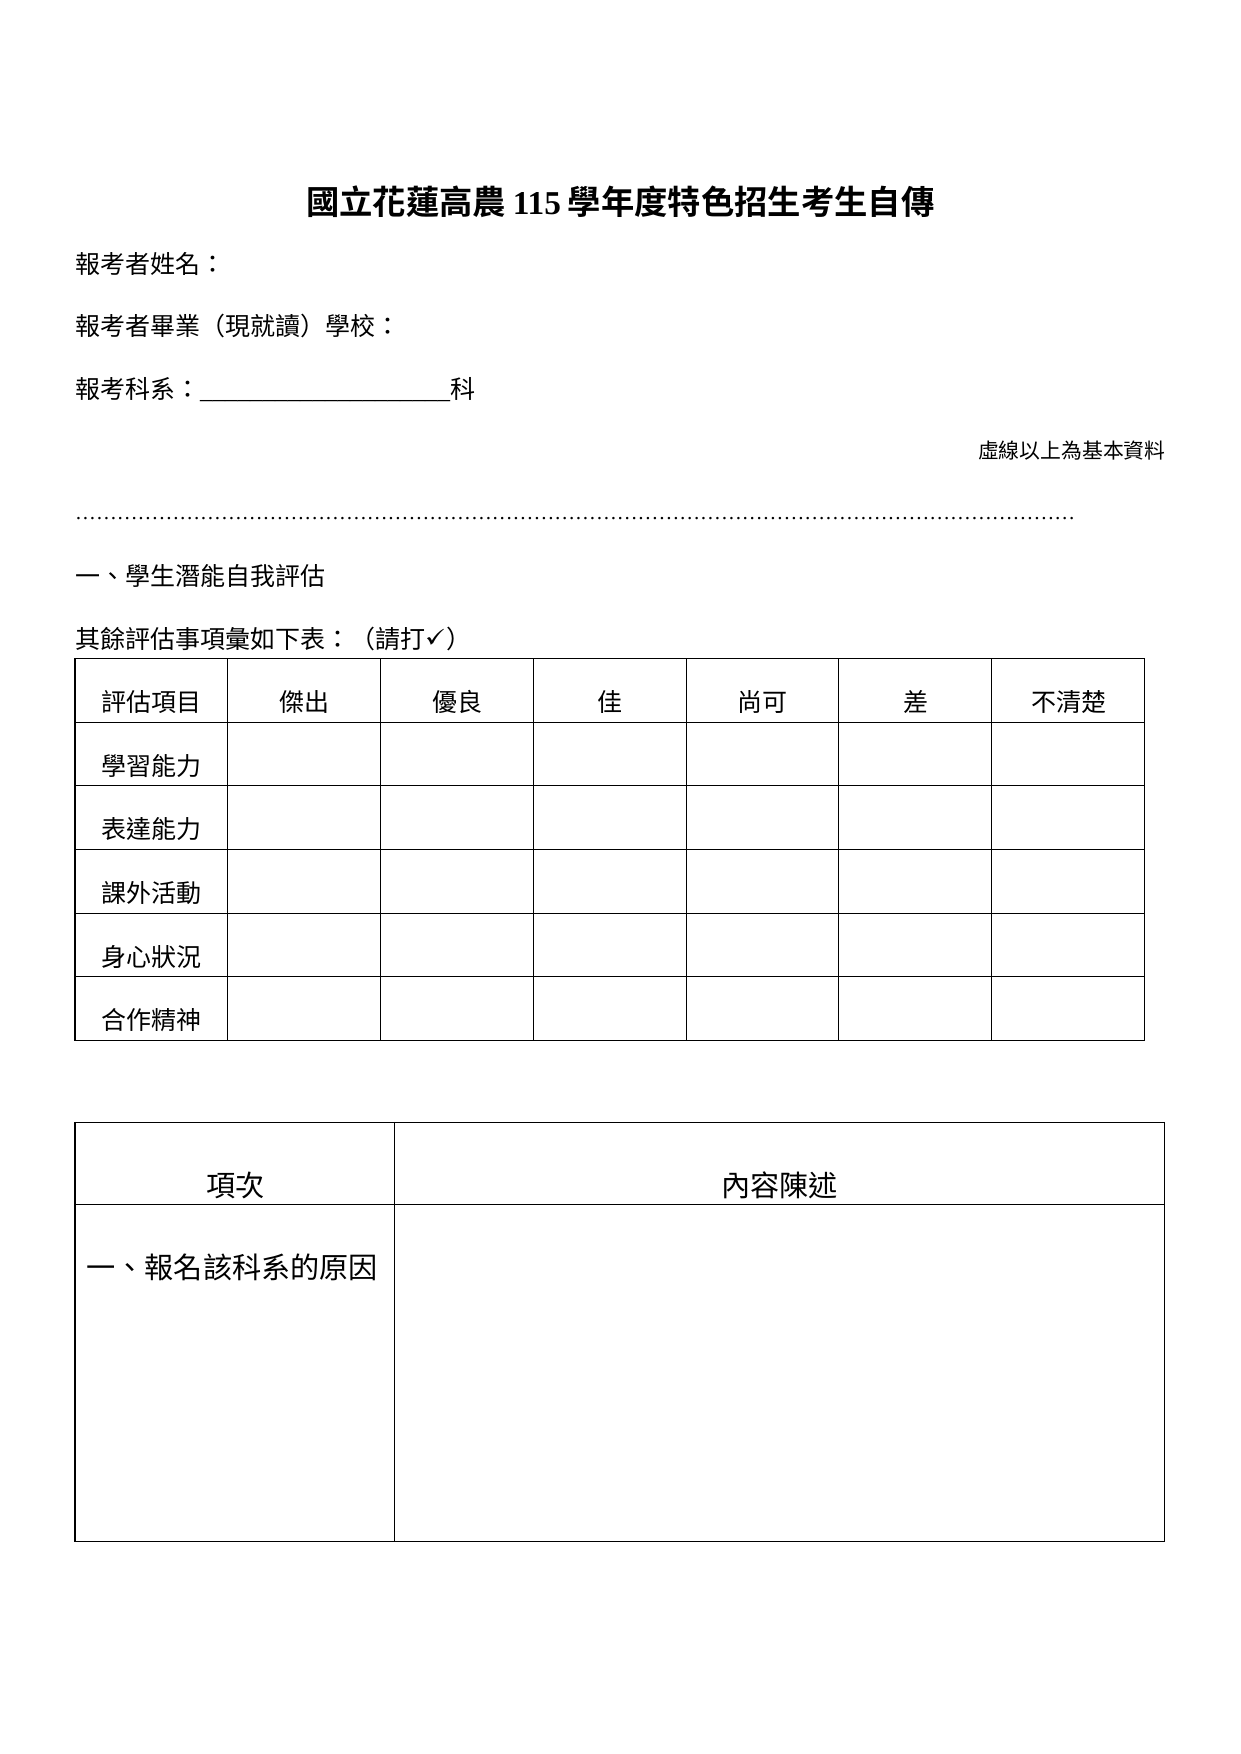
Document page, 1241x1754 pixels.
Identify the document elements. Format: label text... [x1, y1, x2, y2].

table_cell [228, 723, 380, 785]
table_cell [381, 914, 533, 976]
table_header 內容陳述 [395, 1123, 1164, 1204]
text ……………………………………………………………………………………………………………………………… [75, 471, 1165, 533]
table_cell [992, 914, 1144, 976]
table_cell [839, 977, 991, 1039]
table_cell [395, 1205, 1164, 1541]
table_cell [992, 977, 1144, 1039]
table_header 佳 [534, 659, 686, 722]
table_cell [687, 723, 838, 785]
table_cell [992, 723, 1144, 785]
table_header 評估項目 [76, 659, 227, 722]
table_cell [228, 786, 380, 849]
table_cell 身心狀況 [76, 914, 227, 976]
table_cell 課外活動 [76, 850, 227, 912]
table_cell [381, 977, 533, 1039]
table_cell [534, 914, 686, 976]
table_cell [228, 977, 380, 1039]
table_cell [381, 786, 533, 849]
table_cell 一、報名該科系的原因 [76, 1205, 394, 1541]
table_header 尚可 [687, 659, 838, 722]
table_header 項次 [76, 1123, 394, 1204]
text 虛線以上為基本資料 [75, 408, 1165, 471]
table_cell [534, 723, 686, 785]
table_cell 合作精神 [76, 977, 227, 1039]
table_cell [228, 914, 380, 976]
table_cell [381, 723, 533, 785]
table_cell [534, 786, 686, 849]
table_header 傑出 [228, 659, 380, 722]
table_header 差 [839, 659, 991, 722]
text 一、學生潛能自我評估 [75, 533, 1165, 596]
table_cell [839, 723, 991, 785]
table_cell 表達能力 [76, 786, 227, 849]
text 報考者畢業（現就讀）學校： [75, 283, 1165, 346]
table_cell [534, 977, 686, 1039]
table_cell [687, 850, 838, 912]
table_cell [839, 914, 991, 976]
text 其餘評估事項彙如下表：（請打） [75, 596, 1165, 658]
table_cell [839, 786, 991, 849]
table_header 優良 [381, 659, 533, 722]
table_cell [381, 850, 533, 912]
table_header 不清楚 [992, 659, 1144, 722]
table_cell [228, 850, 380, 912]
text 報考科系：____________________科 [75, 346, 1165, 408]
table_cell [839, 850, 991, 912]
table_cell [687, 914, 838, 976]
text 報考者姓名： [75, 221, 1165, 283]
table_cell 學習能力 [76, 723, 227, 785]
table_cell [992, 786, 1144, 849]
table_cell [992, 850, 1144, 912]
table_cell [687, 786, 838, 849]
text 國立花蓮高農115學年度特色招生考生自傳 [75, 158, 1165, 221]
table_cell [534, 850, 686, 912]
table_cell [687, 977, 838, 1039]
